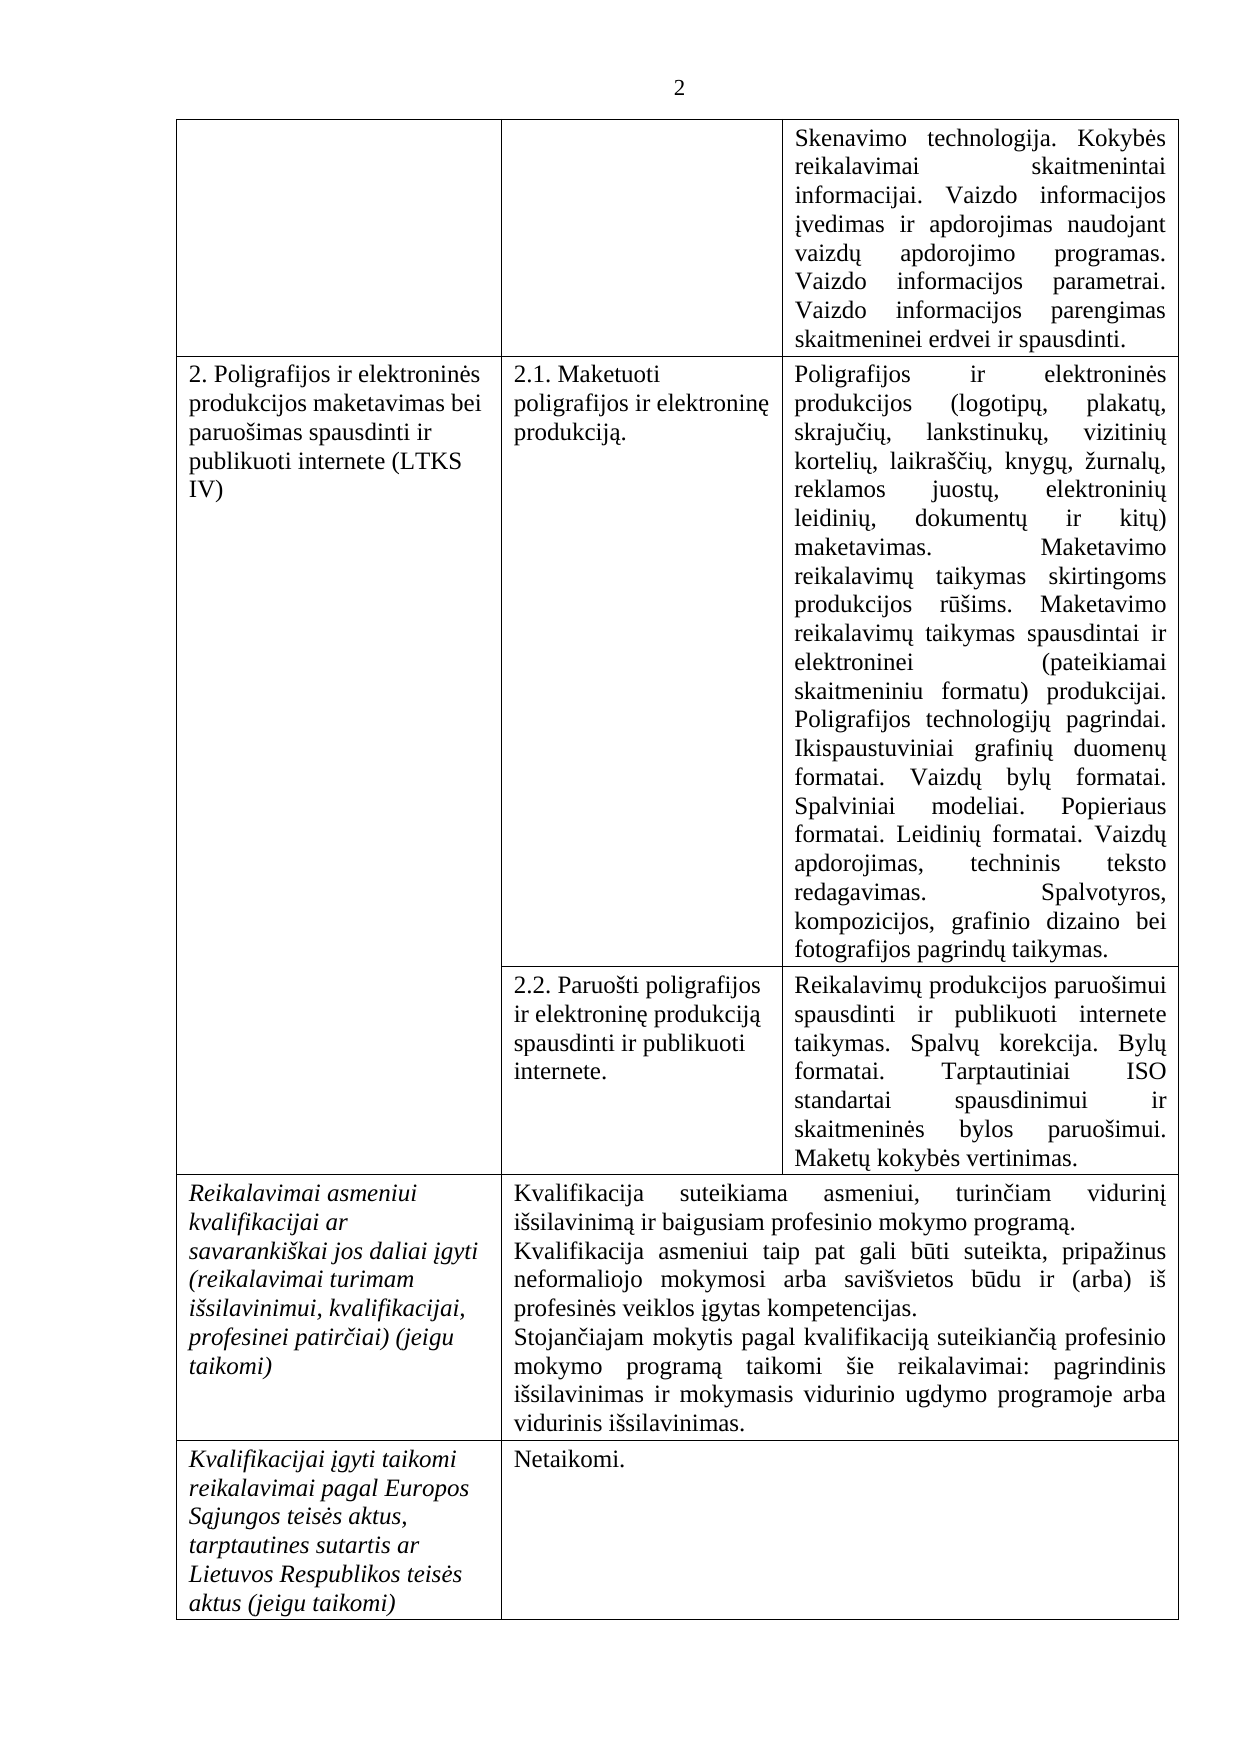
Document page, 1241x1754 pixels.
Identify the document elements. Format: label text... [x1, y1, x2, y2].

table_cell 2.1. Maketuoti poligrafijos ir elektroninę produkciją. [502, 357, 782, 966]
table_cell Kvalifikacija suteikiama asmeniui, turinčiam vidurinį išsilavinimą ir baigusiam profesinio mokymo programą. Kvalifikacija asmeniui taip pat gali būti suteikta, pripažinus neformaliojo mokymosi arba savišvietos būdu ir (arba) iš profesinės veiklos įgytas kompetencijas. Stojančiajam mokytis pagal kvalifikaciją suteikiančią profesinio mokymo programą taikomi šie reikalavimai: pagrindinis išsilavinimas ir mokymasis vidurinio ugdymo programoje arba vidurinis išsilavinimas. [502, 1175, 1178, 1440]
table_cell [177, 120, 501, 356]
table_cell 2.2. Paruošti poligrafijos ir elektroninę produkciją spausdinti ir publikuoti internete. [502, 967, 782, 1174]
table_cell Poligrafijos ir elektroninės produkcijos (logotipų, plakatų, skrajučių, lankstinukų, vizitinių kortelių, laikraščių, knygų, žurnalų, reklamos juostų, elektroninių leidinių, dokumentų ir kitų) maketavimas. Maketavimo reikalavimų taikymas skirtingoms produkcijos rūšims. Maketavimo reikalavimų taikymas spausdintai ir elektroninei (pateikiamai skaitmeniniu formatu) produkcijai. Poligrafijos technologijų pagrindai. Ikispaustuviniai grafinių duomenų formatai. Vaizdų bylų formatai. Spalviniai modeliai. Popieriaus formatai. Leidinių formatai. Vaizdų apdorojimas, techninis teksto redagavimas. Spalvotyros, kompozicijos, grafinio dizaino bei fotografijos pagrindų taikymas. [783, 357, 1178, 966]
table_cell Reikalavimai asmeniui kvalifikacijai ar savarankiškai jos daliai įgyti (reikalavimai turimam išsilavinimui, kvalifikacijai, profesinei patirčiai) (jeigu taikomi) [177, 1175, 501, 1440]
table_cell Netaikomi. [502, 1441, 1178, 1619]
table_cell Kvalifikacijai įgyti taikomi reikalavimai pagal Europos Sąjungos teisės aktus, tarptautines sutartis ar Lietuvos Respublikos teisės aktus (jeigu taikomi) [177, 1441, 501, 1619]
table_cell Reikalavimų produkcijos paruošimui spausdinti ir publikuoti internete taikymas. Spalvų korekcija. Bylų formatai. Tarptautiniai ISO standartai spausdinimui ir skaitmeninės bylos paruošimui. Maketų kokybės vertinimas. [783, 967, 1178, 1174]
table_cell 2. Poligrafijos ir elektroninės produkcijos maketavimas bei paruošimas spausdinti ir publikuoti internete (LTKS IV) [177, 357, 501, 1174]
table_cell Skenavimo technologija. Kokybės reikalavimai skaitmenintai informacijai. Vaizdo informacijos įvedimas ir apdorojimas naudojant vaizdų apdorojimo programas. Vaizdo informacijos parametrai. Vaizdo informacijos parengimas skaitmeninei erdvei ir spausdinti. [783, 120, 1178, 356]
table_cell [502, 120, 782, 356]
